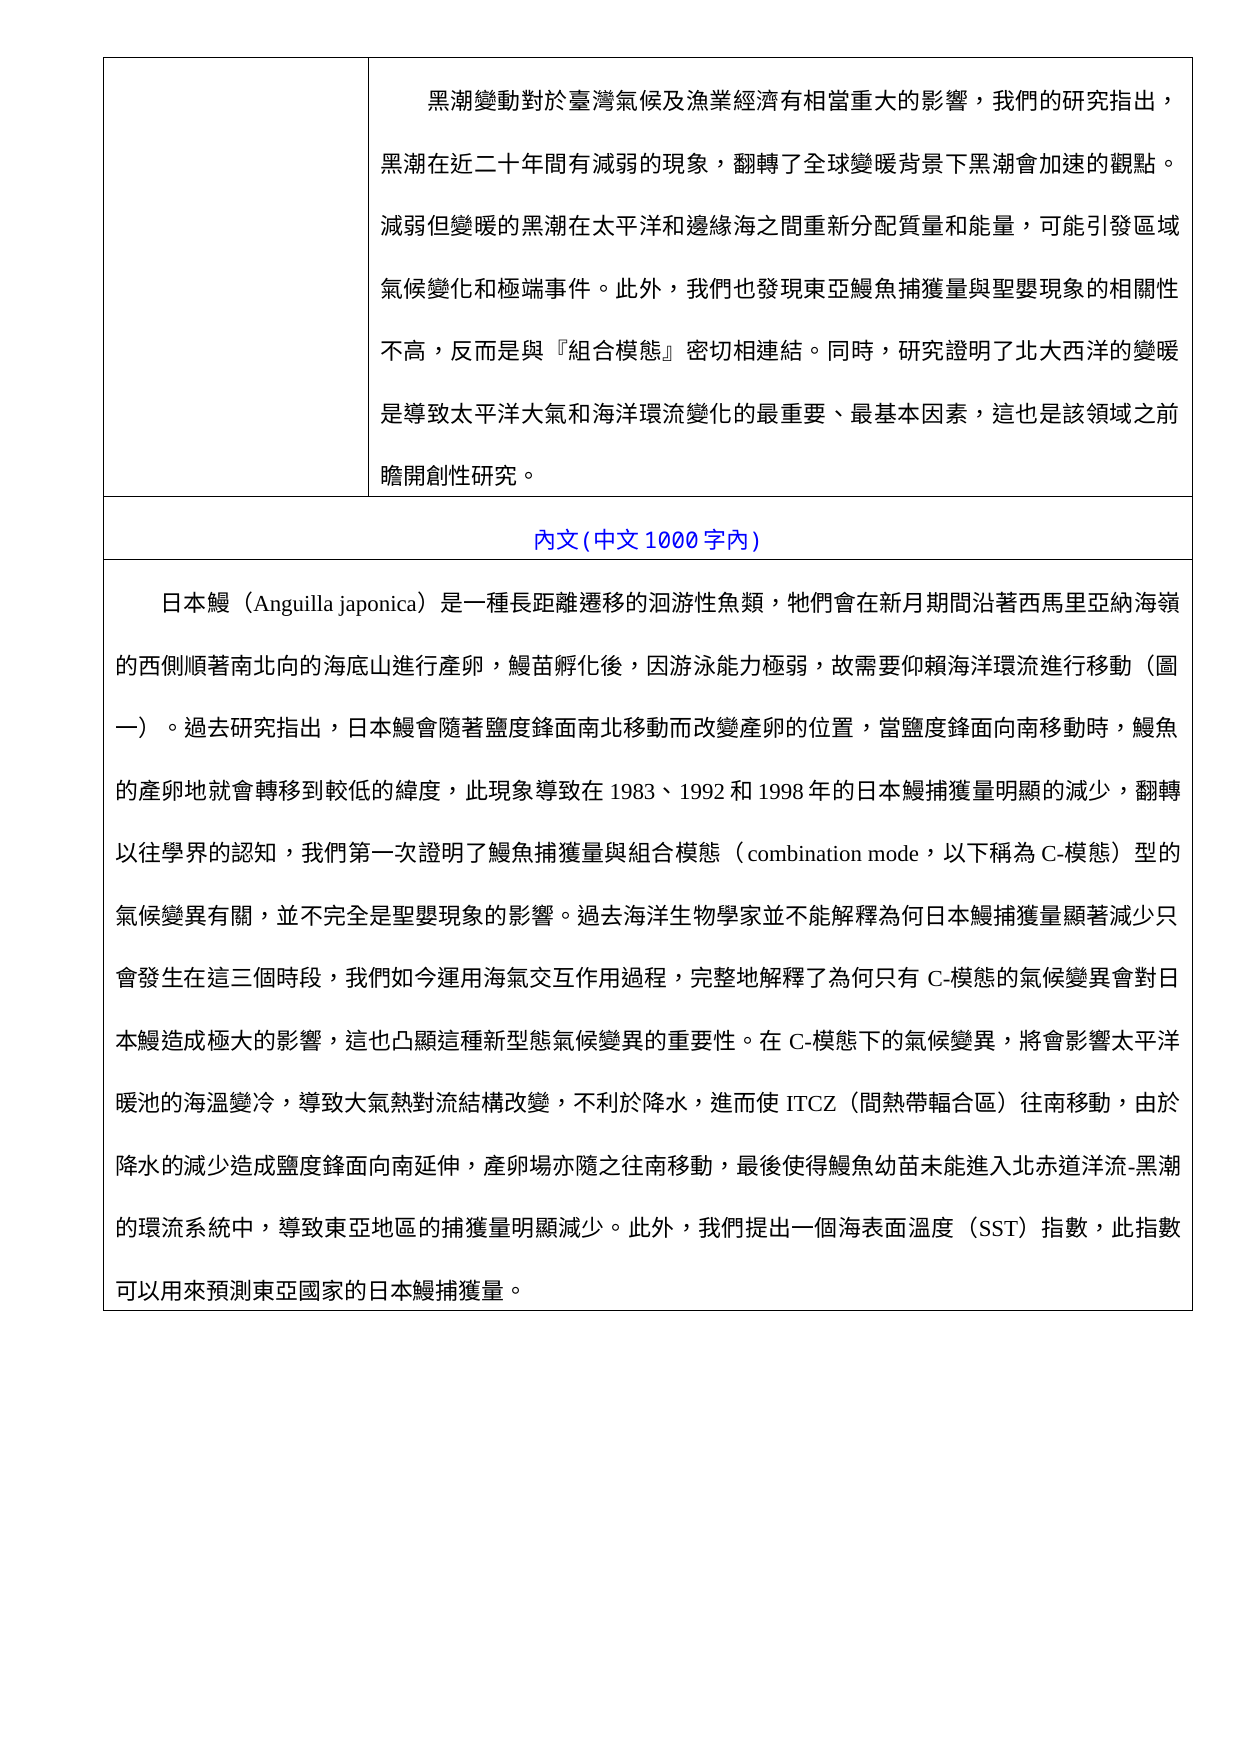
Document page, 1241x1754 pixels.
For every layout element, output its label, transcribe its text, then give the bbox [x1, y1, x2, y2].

table_cell 日本鰻（Anguilla japonica）是一種長距離遷移的洄游性魚類，牠們會在新月期間沿著西馬里亞納海嶺的西側順著南北向的海底山進行產卵，鰻苗孵化後，因游泳能力極弱，故需要仰賴海洋環流進行移動（圖一）。過去研究指出，日本鰻會隨著鹽度鋒面南北移動而改變產卵的位置，當鹽度鋒面向南移動時，鰻魚的產卵地就會轉移到較低的緯度，此現象導致在1983、1992和1998年的日本鰻捕獲量明顯的減少，翻轉以往學界的認知，我們第一次證明了鰻魚捕獲量與組合模態（combination mode，以下稱為C-模態）型的氣候變異有關，並不完全是聖嬰現象的影響。過去海洋生物學家並不能解釋為何日本鰻捕獲量顯著減少只會發生在這三個時段，我們如今運用海氣交互作用過程，完整地解釋了為何只有C-模態的氣候變異會對日本鰻造成極大的影響，這也凸顯這種新型態氣候變異的重要性。在C-模態下的氣候變異，將會影響太平洋暖池的海溫變冷，導致大氣熱對流結構改變，不利於降水，進而使ITCZ（間熱帶輻合區）往南移動，由於降水的減少造成鹽度鋒面向南延伸，產卵場亦隨之往南移動，最後使得鰻魚幼苗未能進入北赤道洋流-黑潮的環流系統中，導致東亞地區的捕獲量明顯減少。此外，我們提出一個海表面溫度（SST）指數，此指數可以用來預測東亞國家的日本鰻捕獲量。 [104, 560, 1192, 1310]
table_header [104, 58, 368, 496]
table_header 黑潮變動對於臺灣氣候及漁業經濟有相當重大的影響，我們的研究指出，黑潮在近二十年間有減弱的現象，翻轉了全球變暖背景下黑潮會加速的觀點。減弱但變暖的黑潮在太平洋和邊緣海之間重新分配質量和能量，可能引發區域氣候變化和極端事件。此外，我們也發現東亞鰻魚捕獲量與聖嬰現象的相關性不高，反而是與『組合模態』密切相連結。同時，研究證明了北大西洋的變暖是導致太平洋大氣和海洋環流變化的最重要、最基本因素，這也是該領域之前瞻開創性研究。 [369, 58, 1192, 496]
table_cell 內文(中文1000字內) [104, 497, 1192, 559]
